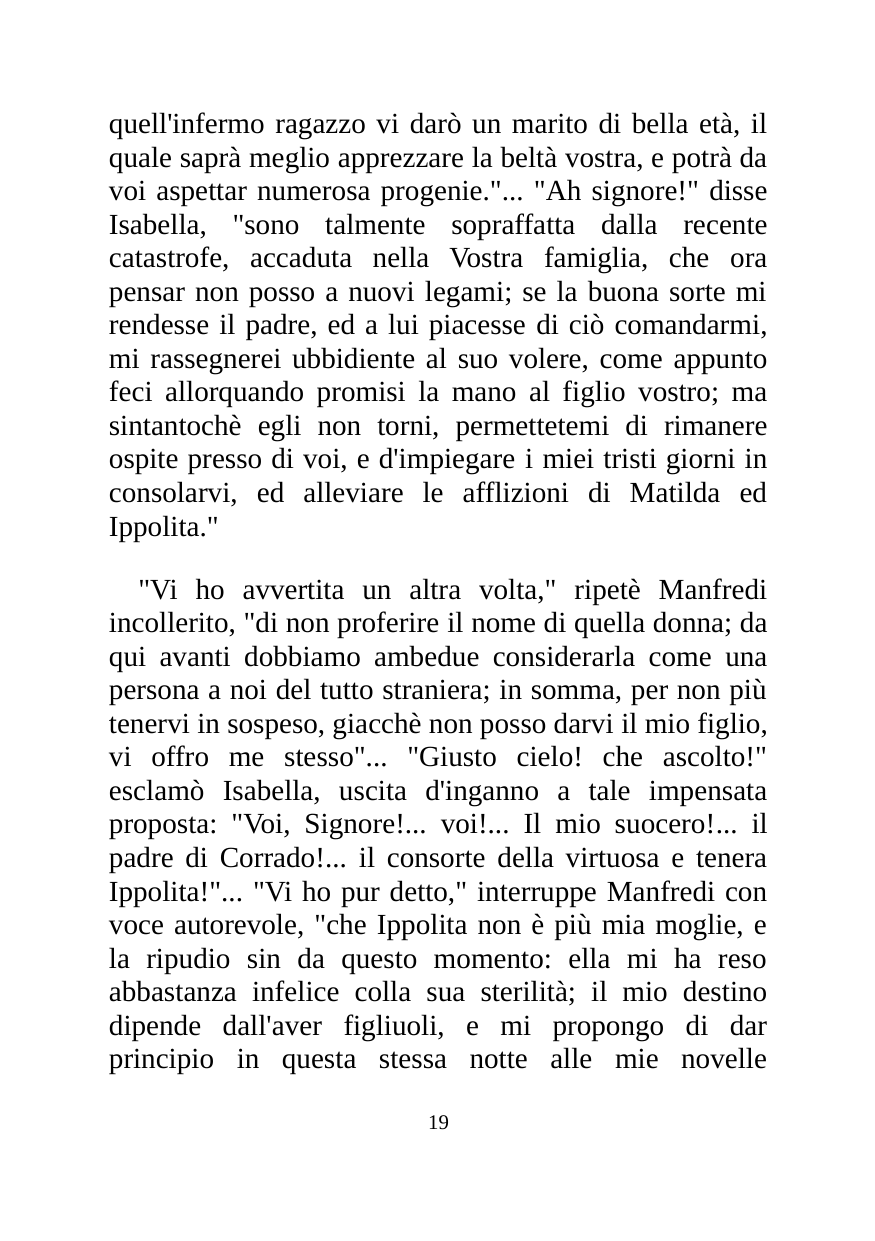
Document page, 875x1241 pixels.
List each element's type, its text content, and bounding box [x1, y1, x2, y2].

text quell'infermo ragazzo vi darò un marito di bella età, il quale saprà meglio apprezzare la beltà vostra, e potrà da voi aspettar numerosa progenie."... "Ah signore!" disse Isabella, "sono talmente sopraffatta dalla recente catastrofe, accaduta nella Vostra famiglia, che ora pensar non posso a nuovi legami; se la buona sorte mi rendesse il padre, ed a lui piacesse di ciò comandarmi, mi rassegnerei ubbidiente al suo volere, come appunto feci allorquando promisi la mano al figlio vostro; ma sintantochè egli non torni, permettetemi di rimanere ospite presso di voi, e d'impiegare i miei tristi giorni in consolarvi, ed alleviare le afflizioni di Matilda ed Ippolita." [109, 106, 768, 542]
text "Vi ho avvertita un altra volta," ripetè Manfredi incollerito, "di non proferire il nome di quella donna; da qui avanti dobbiamo ambedue considerarla come una persona a noi del tutto straniera; in somma, per non più tenervi in sospeso, giacchè non posso darvi il mio figlio, vi offro me stesso"... "Giusto cielo! che ascolto!" esclamò Isabella, uscita d'inganno a tale impensata proposta: "Voi, Signore!... voi!... Il mio suocero!... il padre di Corrado!... il consorte della virtuosa e tenera Ippolita!"... "Vi ho pur detto," interruppe Manfredi con voce autorevole, "che Ippolita non è più mia moglie, e la ripudio sin da questo momento: ella mi ha reso abbastanza infelice colla sua sterilità; il mio destino dipende dall'aver figliuoli, e mi propongo di dar principio in questa stessa notte alle mie novelle [109, 572, 768, 1075]
